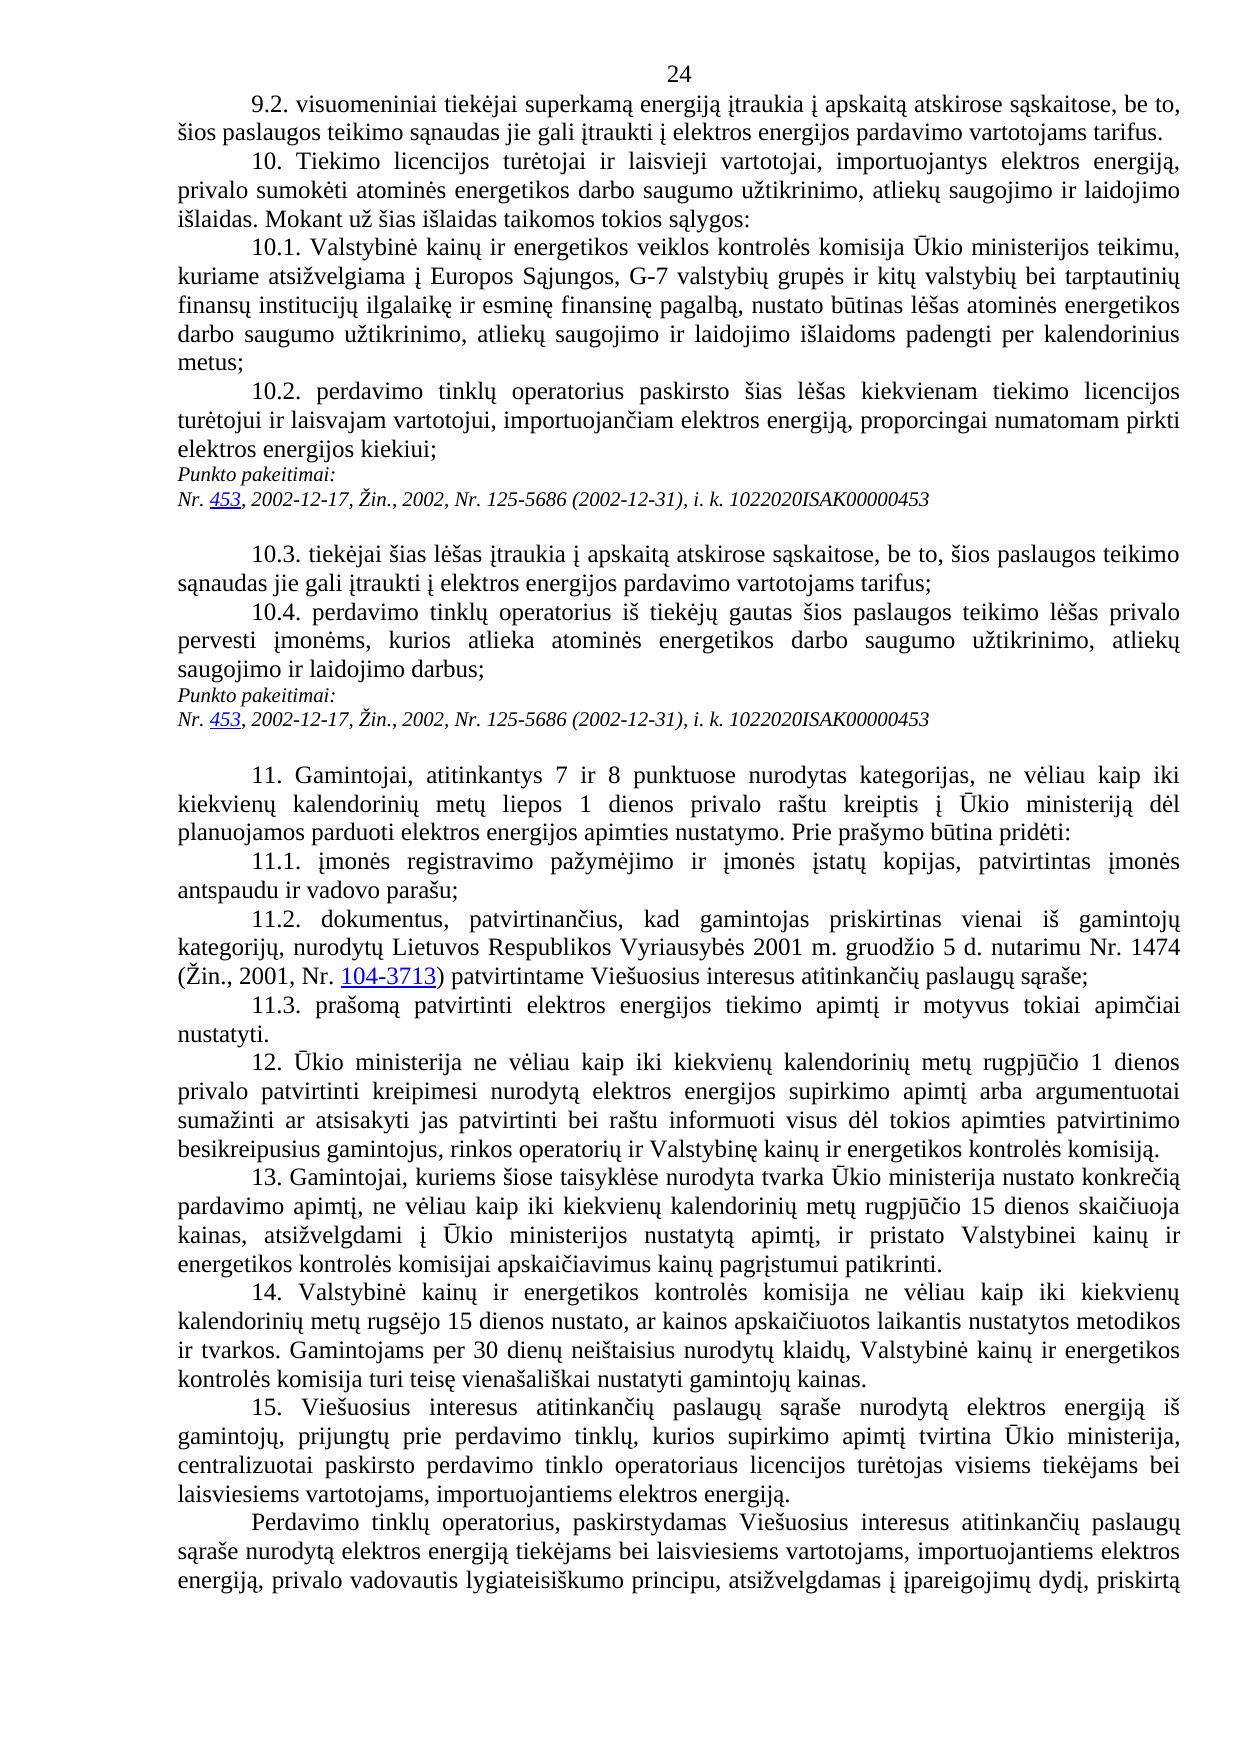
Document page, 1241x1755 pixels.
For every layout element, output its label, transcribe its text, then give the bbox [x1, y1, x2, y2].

text 10.2. perdavimo tinklų operatorius paskirsto šias lėšas kiekvienam tiekimo licencijos turėtojui ir laisvajam vartotojui, importuojančiam elektros energiją, proporcingai numatomam pirkti elektros energijos kiekiui; [177, 376, 1181, 462]
text 11.2. dokumentus, patvirtinančius, kad gamintojas priskirtinas vienai iš gamintojų kategorijų, nurodytų Lietuvos Respublikos Vyriausybės 2001 m. gruodžio 5 d. nutarimu Nr. 1474 (Žin., 2001, Nr. 104-3713) patvirtintame Viešuosius interesus atitinkančių paslaugų sąraše; [177, 904, 1181, 990]
text 11.3. prašomą patvirtinti elektros energijos tiekimo apimtį ir motyvus tokiai apimčiai nustatyti. [177, 990, 1181, 1047]
text Nr. 453, 2002-12-17, Žin., 2002, Nr. 125-5686 (2002-12-31), i. k. 1022020ISAK00000453 [177, 707, 1181, 731]
text 11. Gamintojai, atitinkantys 7 ir 8 punktuose nurodytas kategorijas, ne vėliau kaip iki kiekvienų kalendorinių metų liepos 1 dienos privalo raštu kreiptis į Ūkio ministeriją dėl planuojamos parduoti elektros energijos apimties nustatymo. Prie prašymo būtina pridėti: [177, 760, 1181, 846]
text 9.2. visuomeniniai tiekėjai superkamą energiją įtraukia į apskaitą atskirose sąskaitose, be to, šios paslaugos teikimo sąnaudas jie gali įtraukti į elektros energijos pardavimo vartotojams tarifus. [177, 89, 1181, 146]
text 11.1. įmonės registravimo pažymėjimo ir įmonės įstatų kopijas, patvirtintas įmonės antspaudu ir vadovo parašu; [177, 846, 1181, 904]
text 10. Tiekimo licencijos turėtojai ir laisvieji vartotojai, importuojantys elektros energiją, privalo sumokėti atominės energetikos darbo saugumo užtikrinimo, atliekų saugojimo ir laidojimo išlaidas. Mokant už šias išlaidas taikomos tokios sąlygos: [177, 146, 1181, 232]
text Punkto pakeitimai: [177, 462, 1181, 486]
text 10.4. perdavimo tinklų operatorius iš tiekėjų gautas šios paslaugos teikimo lėšas privalo pervesti įmonėms, kurios atlieka atominės energetikos darbo saugumo užtikrinimo, atliekų saugojimo ir laidojimo darbus; [177, 597, 1181, 683]
text Nr. 453, 2002-12-17, Žin., 2002, Nr. 125-5686 (2002-12-31), i. k. 1022020ISAK00000453 [177, 486, 1181, 511]
text 10.3. tiekėjai šias lėšas įtraukia į apskaitą atskirose sąskaitose, be to, šios paslaugos teikimo sąnaudas jie gali įtraukti į elektros energijos pardavimo vartotojams tarifus; [177, 539, 1181, 597]
text 15. Viešuosius interesus atitinkančių paslaugų sąraše nurodytą elektros energiją iš gamintojų, prijungtų prie perdavimo tinklų, kurios supirkimo apimtį tvirtina Ūkio ministerija, centralizuotai paskirsto perdavimo tinklo operatoriaus licencijos turėtojas visiems tiekėjams bei laisviesiems vartotojams, importuojantiems elektros energiją. [177, 1392, 1181, 1507]
text 10.1. Valstybinė kainų ir energetikos veiklos kontrolės komisija Ūkio ministerijos teikimu, kuriame atsižvelgiama į Europos Sąjungos, G-7 valstybių grupės ir kitų valstybių bei tarptautinių finansų institucijų ilgalaikę ir esminę finansinę pagalbą, nustato būtinas lėšas atominės energetikos darbo saugumo užtikrinimo, atliekų saugojimo ir laidojimo išlaidoms padengti per kalendorinius metus; [177, 232, 1181, 376]
text Punkto pakeitimai: [177, 683, 1181, 707]
text Perdavimo tinklų operatorius, paskirstydamas Viešuosius interesus atitinkančių paslaugų sąraše nurodytą elektros energiją tiekėjams bei laisviesiems vartotojams, importuojantiems elektros energiją, privalo vadovautis lygiateisiškumo principu, atsižvelgdamas į įpareigojimų dydį, priskirtą [177, 1507, 1181, 1594]
text 12. Ūkio ministerija ne vėliau kaip iki kiekvienų kalendorinių metų rugpjūčio 1 dienos privalo patvirtinti kreipimesi nurodytą elektros energijos supirkimo apimtį arba argumentuotai sumažinti ar atsisakyti jas patvirtinti bei raštu informuoti visus dėl tokios apimties patvirtinimo besikreipusius gamintojus, rinkos operatorių ir Valstybinę kainų ir energetikos kontrolės komisiją. [177, 1047, 1181, 1162]
text 13. Gamintojai, kuriems šiose taisyklėse nurodyta tvarka Ūkio ministerija nustato konkrečią pardavimo apimtį, ne vėliau kaip iki kiekvienų kalendorinių metų rugpjūčio 15 dienos skaičiuoja kainas, atsižvelgdami į Ūkio ministerijos nustatytą apimtį, ir pristato Valstybinei kainų ir energetikos kontrolės komisijai apskaičiavimus kainų pagrįstumui patikrinti. [177, 1162, 1181, 1277]
text 14. Valstybinė kainų ir energetikos kontrolės komisija ne vėliau kaip iki kiekvienų kalendorinių metų rugsėjo 15 dienos nustato, ar kainos apskaičiuotos laikantis nustatytos metodikos ir tvarkos. Gamintojams per 30 dienų neištaisius nurodytų klaidų, Valstybinė kainų ir energetikos kontrolės komisija turi teisę vienašališkai nustatyti gamintojų kainas. [177, 1277, 1181, 1392]
